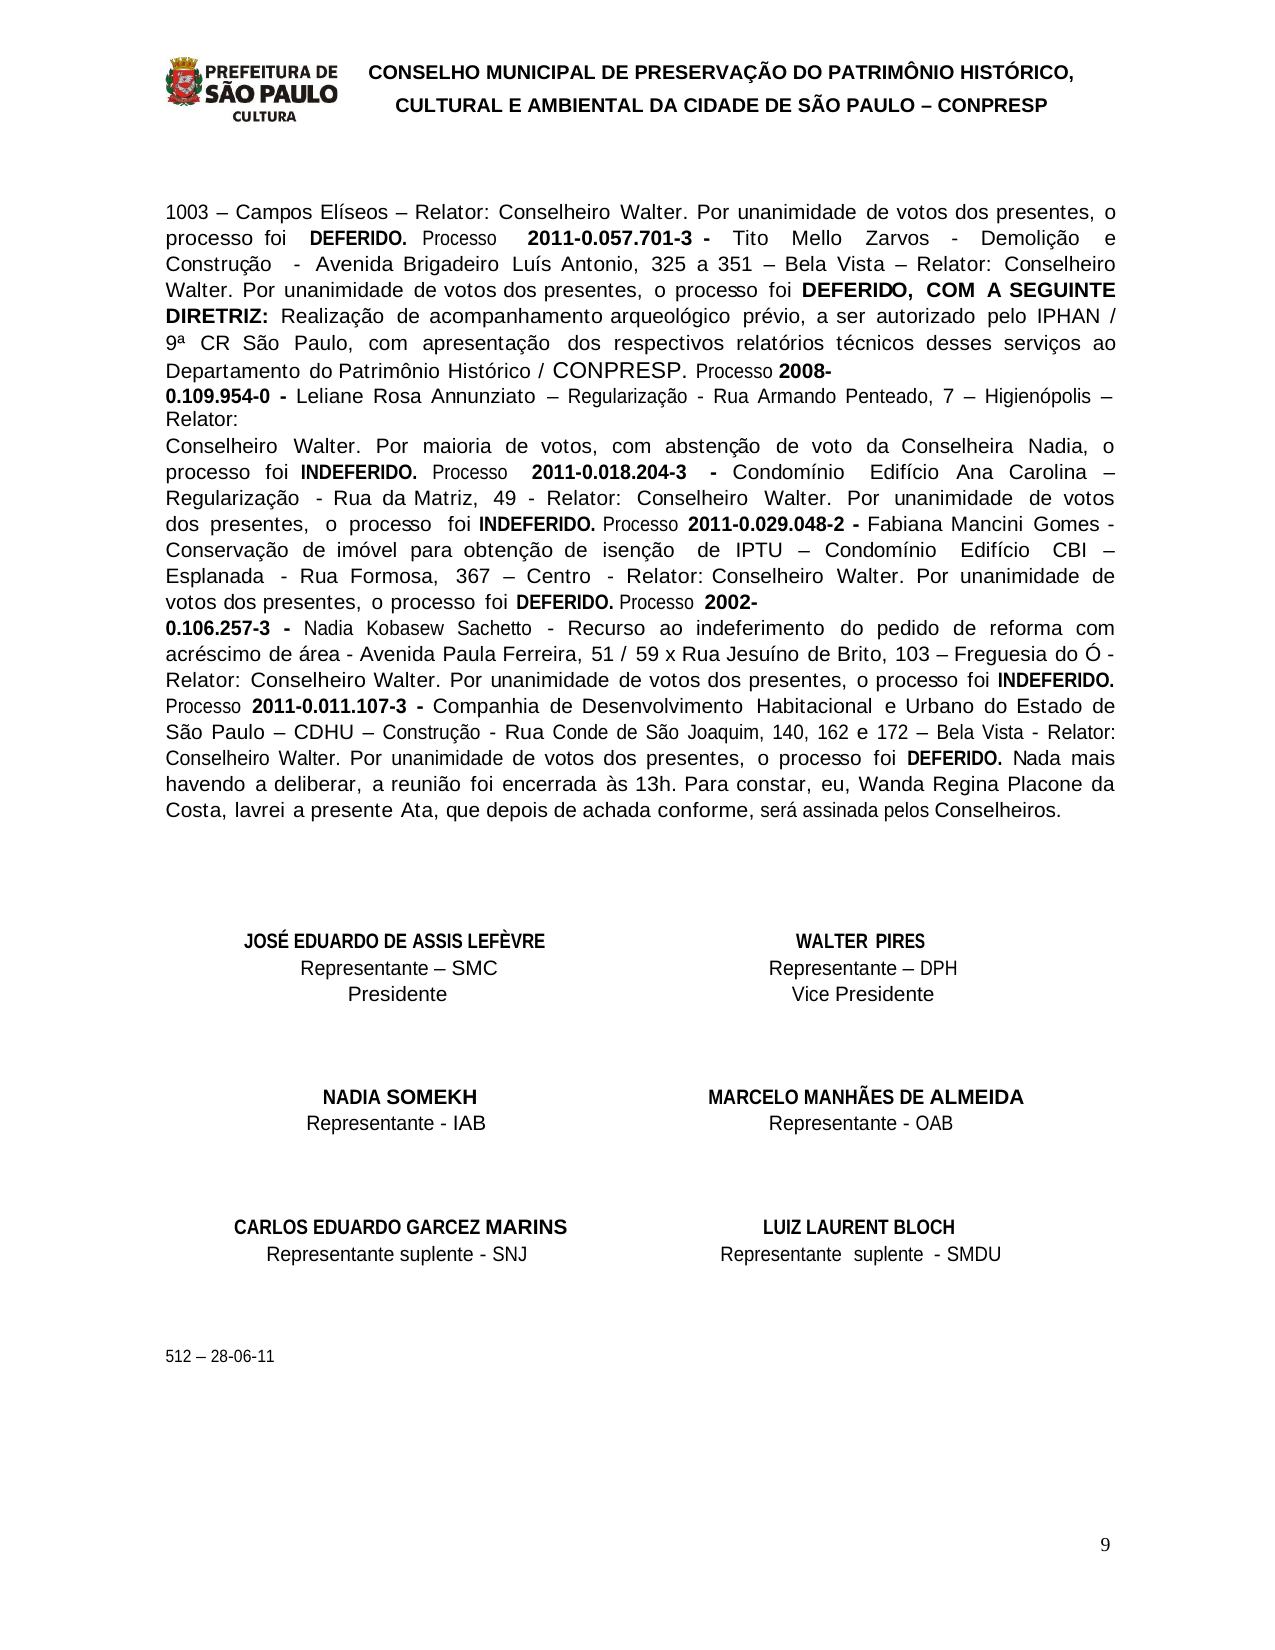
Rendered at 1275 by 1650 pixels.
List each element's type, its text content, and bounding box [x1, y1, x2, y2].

text 0.109.954-0 - Leliane Rosa Annunziato – Regularização - Rua Armando Penteado, 7 – Higienópolis – Relator: [165, 385, 1113, 431]
text 1003 – Campos Elíseos – Relator: Conselheiro Walter. Por unanimidade de votos dos presentes, o processo foi DEFERIDO. Processo 2011-0.057.701-3 - Tito Mello Zarvos - Demolição e Construção - Avenida Brigadeiro Luís Antonio, 325 a 351 – Bela Vista – Relator: Conselheiro Walter. Por unanimidade de votos dos presentes, o processo foi DEFERIDO, COM A SEGUINTE DIRETRIZ: Realização de acompanhamento arqueológico prévio, a ser autorizado pelo IPHAN / 9ª CR São Paulo, com apresentação dos respectivos relatórios técnicos desses serviços ao Departamento do Patrimônio Histórico / CONPRESP. Processo 2008- [165, 200, 1116, 383]
text Representante – SMC Representante – DPH Presidente Vice Presidente [300, 955, 957, 1005]
text 0.106.257-3 - Nadia Kobasew Sachetto - Recurso ao indeferimento do pedido de reforma com acréscimo de área - Avenida Paula Ferreira, 51 / 59 x Rua Jesuíno de Brito, 103 – Freguesia do Ó - Relator: Conselheiro Walter. Por unanimidade de votos dos presentes, o processo foi INDEFERIDO. Processo 2011-0.011.107-3 - Companhia de Desenvolvimento Habitacional e Urbano do Estado de São Paulo – CDHU – Construção - Rua Conde de São Joaquim, 140, 162 e 172 – Bela Vista - Relator: Conselheiro Walter. Por unanimidade de votos dos presentes, o processo foi DEFERIDO. Nada mais havendo a deliberar, a reunião foi encerrada às 13h. Para constar, eu, Wanda Regina Placone da Costa, lavrei a presente Ata, que depois de achada conforme, será assinada pelos Conselheiros. [165, 616, 1115, 822]
text Representante - IAB Representante - OAB [303, 1111, 956, 1135]
text JOSÉ EDUARDO DE ASSIS LEFÈVRE WALTER PIRES [244, 929, 1123, 953]
text NADIA SOMEKH MARCELO MANHÃES DE ALMEIDA [323, 1085, 1123, 1109]
text Representante suplente - SNJ Representante suplente - SMDU [263, 1241, 1004, 1265]
text 512 – 28-06-11 [165, 1345, 275, 1366]
text CARLOS EDUARDO GARCEZ MARINS LUIZ LAURENT BLOCH [234, 1215, 1123, 1239]
text Conselheiro Walter. Por maioria de votos, com abstenção de voto da Conselheira Nadia, o processo foi INDEFERIDO. Processo 2011-0.018.204-3 - Condomínio Edifício Ana Carolina – Regularização - Rua da Matriz, 49 - Relator: Conselheiro Walter. Por unanimidade de votos dos presentes, o processo foi INDEFERIDO. Processo 2011-0.029.048-2 - Fabiana Mancini Gomes - Conservação de imóvel para obtenção de isenção de IPTU – Condomínio Edifício CBI – Esplanada - Rua Formosa, 367 – Centro - Relator: Conselheiro Walter. Por unanimidade de votos dos presentes, o processo foi DEFERIDO. Processo 2002- [165, 433, 1115, 614]
